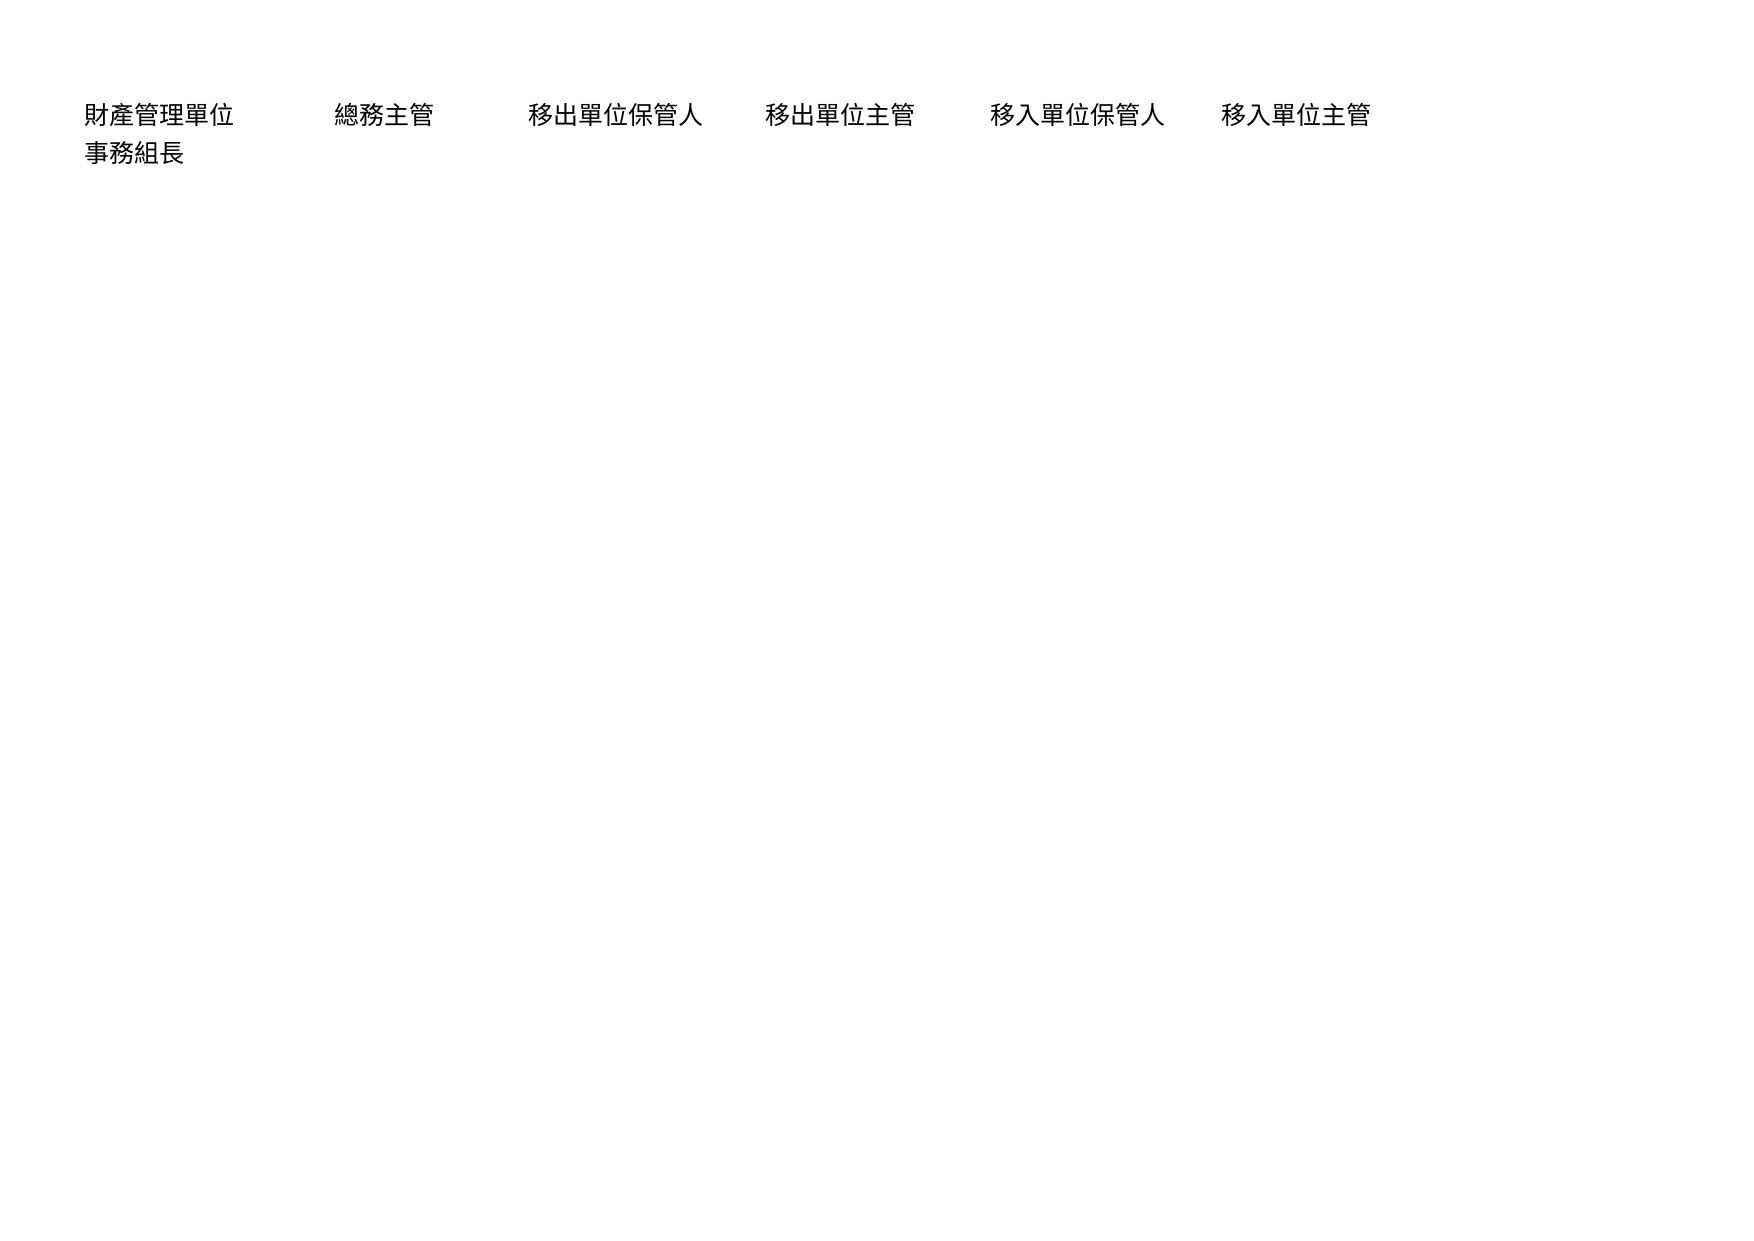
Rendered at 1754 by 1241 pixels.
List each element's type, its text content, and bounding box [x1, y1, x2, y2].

text 財產管理單位 總務主管 移出單位保管人 移出單位主管 移入單位保管人 移入單位主管 [59, 95, 1695, 133]
text 事務組長 [59, 133, 1695, 170]
